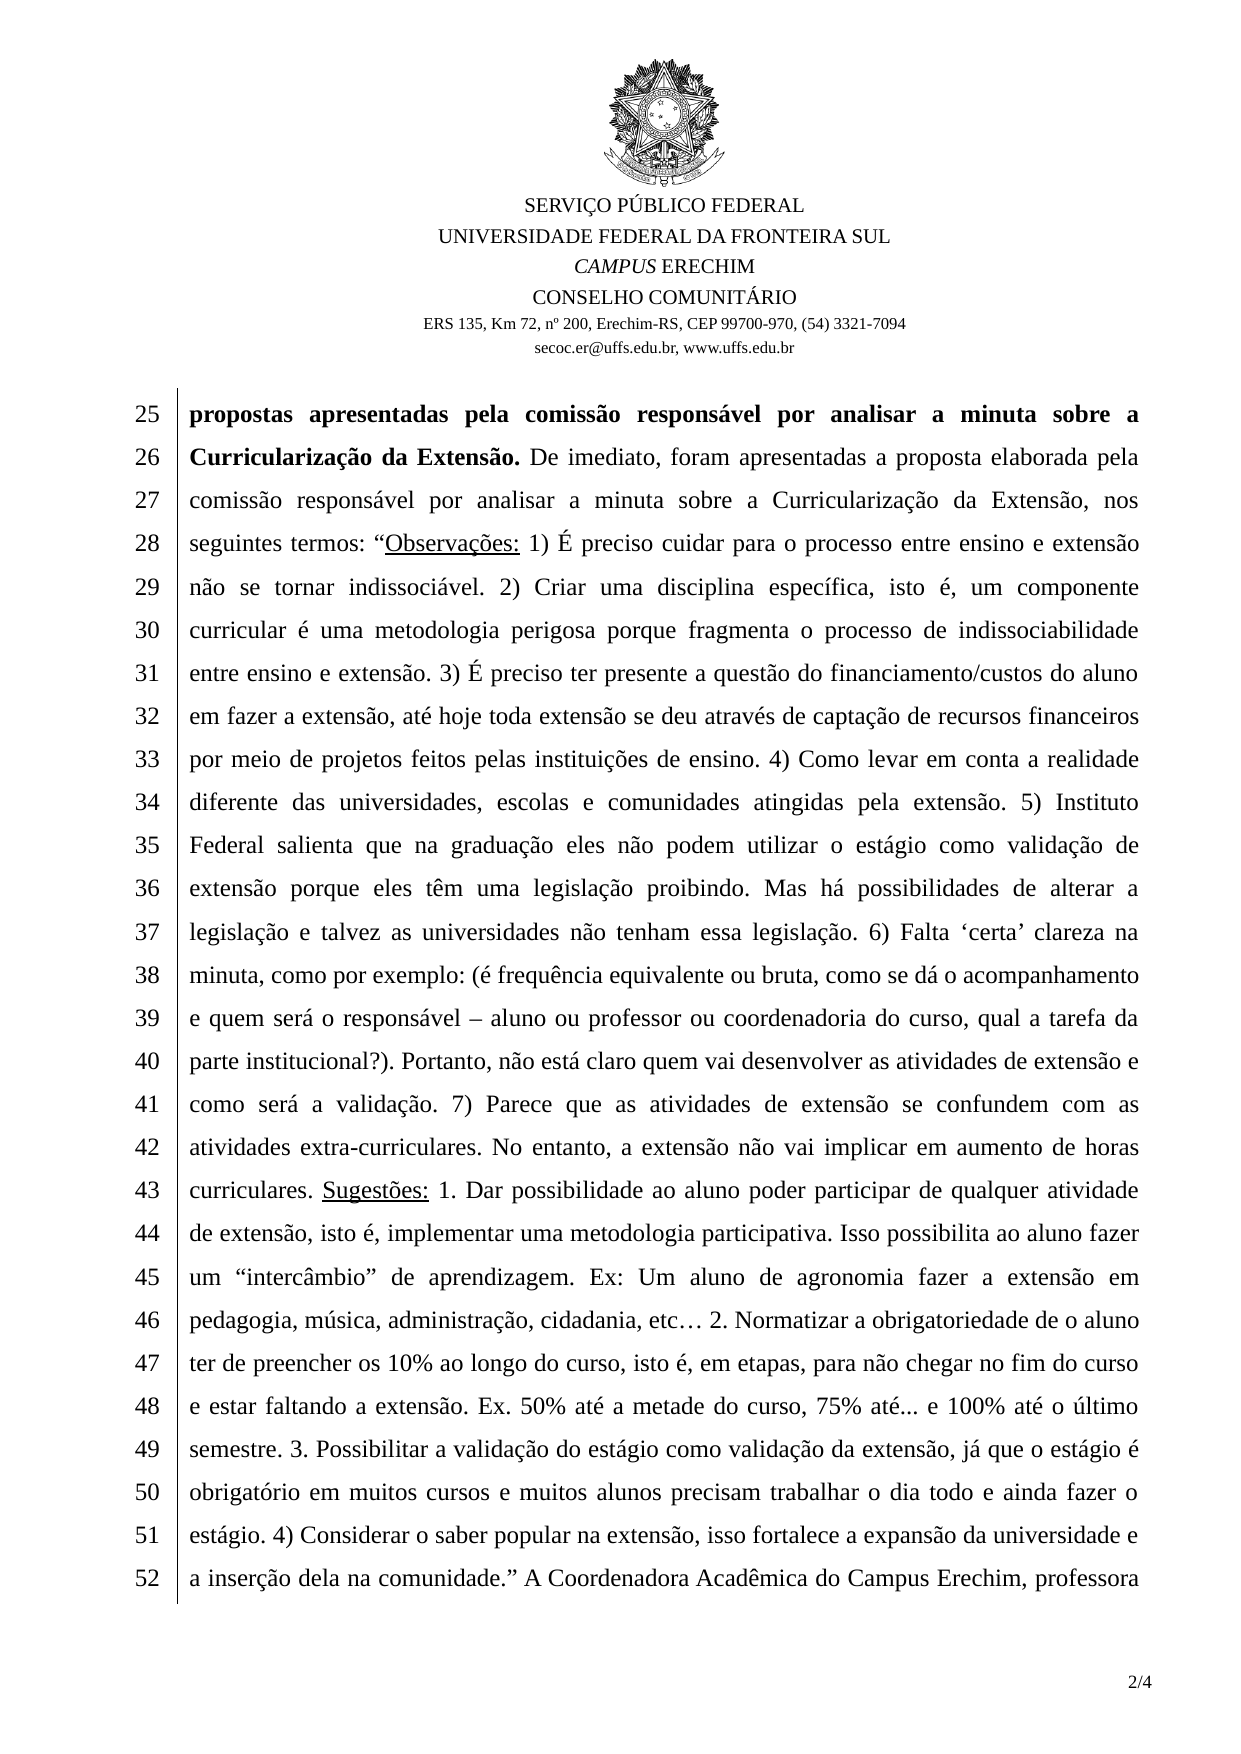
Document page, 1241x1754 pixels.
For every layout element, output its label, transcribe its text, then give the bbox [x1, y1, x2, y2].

text propostas apresentadas pela comissão responsável por analisar a minuta sobre a Curricularização da Extensão. De imediato, foram apresentadas a proposta elaborada pela comissão responsável por analisar a minuta sobre a Curricularização da Extensão, nos seguintes termos: “Observações: 1) É preciso cuidar para o processo entre ensino e extensão não se tornar indissociável. 2) Criar uma disciplina específica, isto é, um componente curricular é uma metodologia perigosa porque fragmenta o processo de indissociabilidade entre ensino e extensão. 3) É preciso ter presente a questão do financiamento/custos do aluno em fazer a extensão, até hoje toda extensão se deu através de captação de recursos financeiros por meio de projetos feitos pelas instituições de ensino. 4) Como levar em conta a realidade diferente das universidades, escolas e comunidades atingidas pela extensão. 5) Instituto Federal salienta que na graduação eles não podem utilizar o estágio como validação de extensão porque eles têm uma legislação proibindo. Mas há possibilidades de alterar a legislação e talvez as universidades não tenham essa legislação. 6) Falta ‘certa’ clareza na minuta, como por exemplo: (é frequência equivalente ou bruta, como se dá o acompanhamento e quem será o responsável – aluno ou professor ou coordenadoria do curso, qual a tarefa da parte institucional?). Portanto, não está claro quem vai desenvolver as atividades de extensão e como será a validação. 7) Parece que as atividades de extensão se confundem com as atividades extra-curriculares. No entanto, a extensão não vai implicar em aumento de horas curriculares. Sugestões: 1. Dar possibilidade ao aluno poder participar de qualquer atividade de extensão, isto é, implementar uma metodologia participativa. Isso possibilita ao aluno fazer um “intercâmbio” de aprendizagem. Ex: Um aluno de agronomia fazer a extensão em pedagogia, música, administração, cidadania, etc… 2. Normatizar a obrigatoriedade de o aluno ter de preencher os 10% ao longo do curso, isto é, em etapas, para não chegar no fim do curso e estar faltando a extensão. Ex. 50% até a metade do curso, 75% até... e 100% até o último semestre. 3. Possibilitar a validação do estágio como validação da extensão, já que o estágio é obrigatório em muitos cursos e muitos alunos precisam trabalhar o dia todo e ainda fazer o estágio. 4) Considerar o saber popular na extensão, isso fortalece a expansão da universidade e a inserção dela na comunidade.” A Coordenadora Acadêmica do Campus Erechim, professora [177, 387, 1152, 1604]
